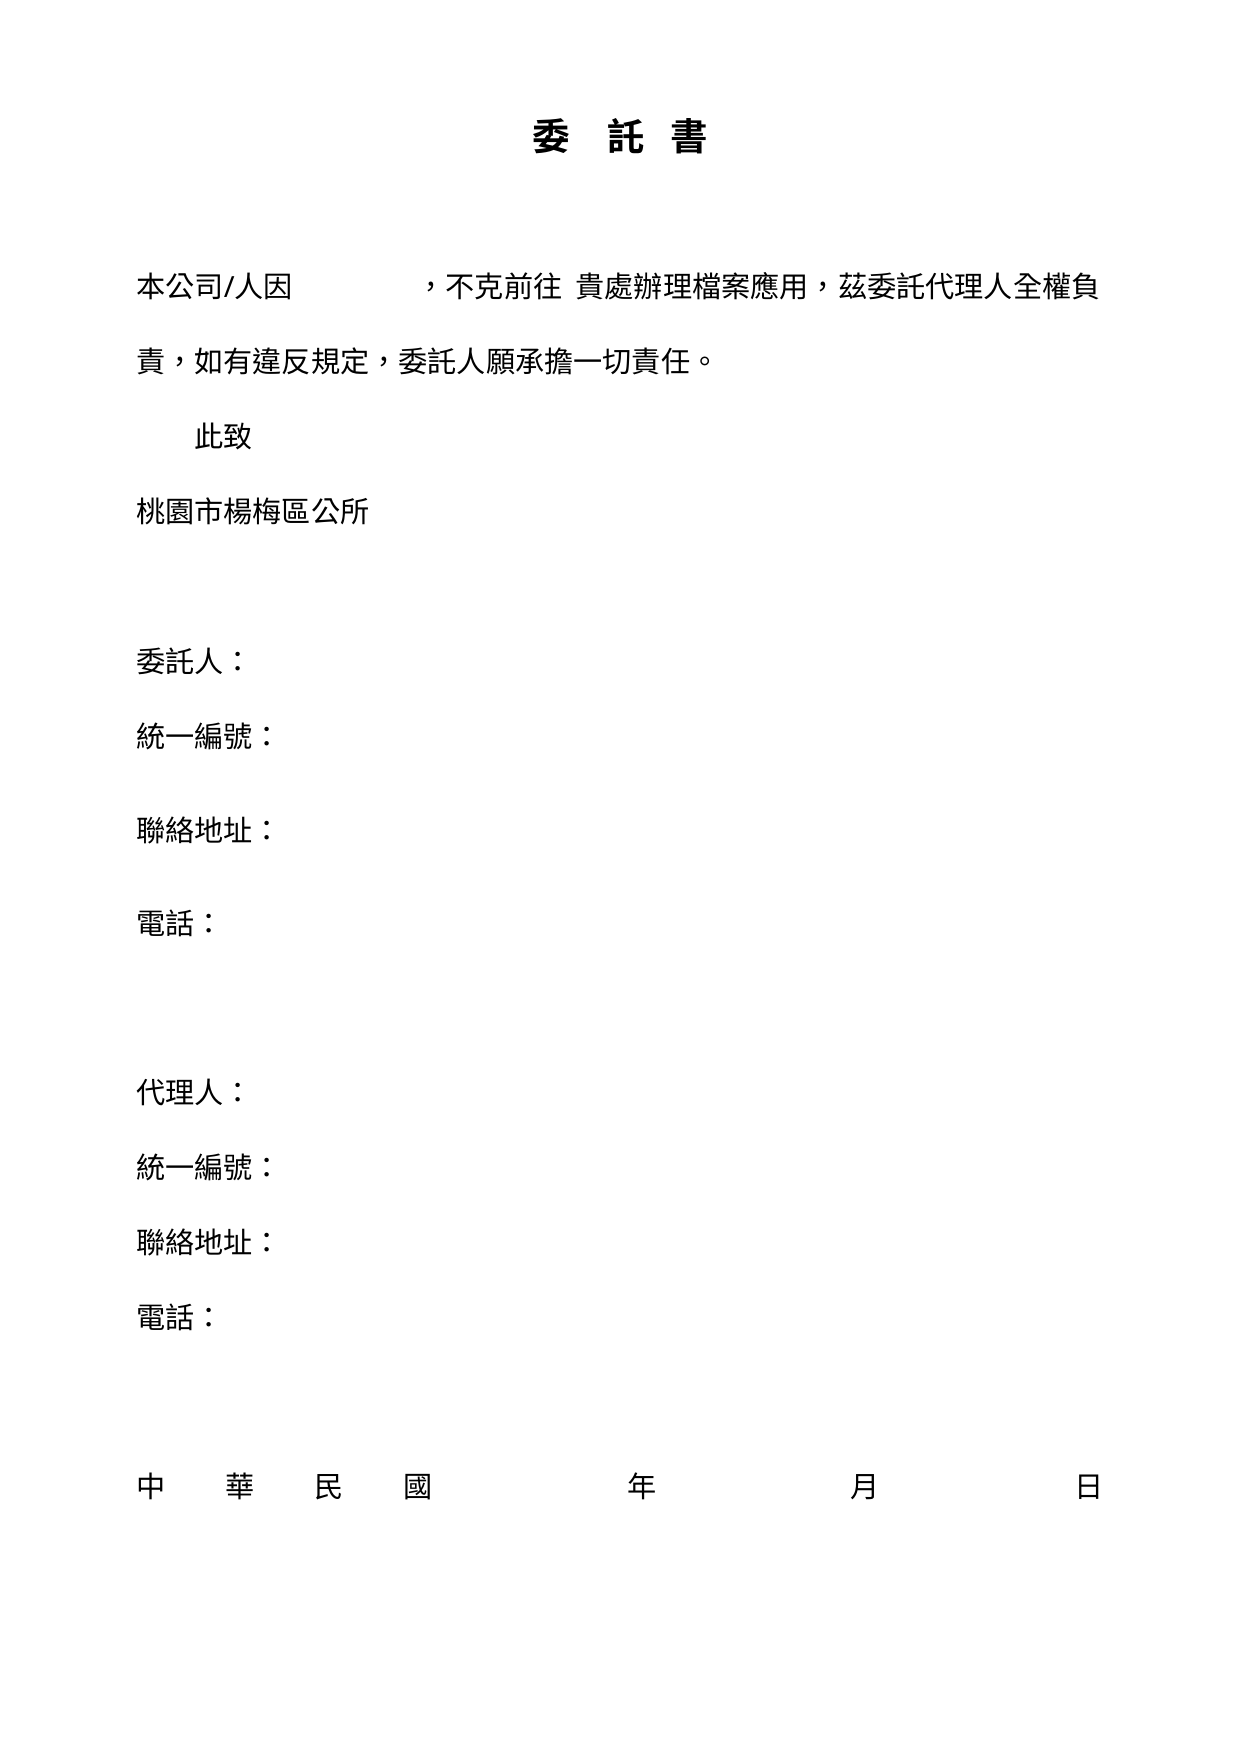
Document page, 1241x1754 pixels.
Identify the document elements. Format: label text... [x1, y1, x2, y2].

text 桃園市楊梅區公所 [136, 472, 1104, 547]
text 聯絡地址： [136, 1203, 1104, 1278]
text 統一編號： [136, 1128, 1104, 1203]
text 中 華 民 國 年 月 日 [136, 1447, 1104, 1522]
text 此致 [136, 397, 1104, 472]
text 統一編號： [136, 697, 1104, 772]
text 電話： [136, 1278, 1104, 1353]
text 委 託 書 [136, 97, 1104, 172]
text 電話： [136, 884, 1104, 959]
text 聯絡地址： [136, 791, 1104, 866]
text 本公司/人因 ，不克前往 貴處辦理檔案應用，茲委託代理人全權負責，如有違反規定，委託人願承擔一切責任。 [136, 247, 1104, 397]
text 委託人： [136, 622, 1104, 697]
text 代理人： [136, 1053, 1104, 1128]
